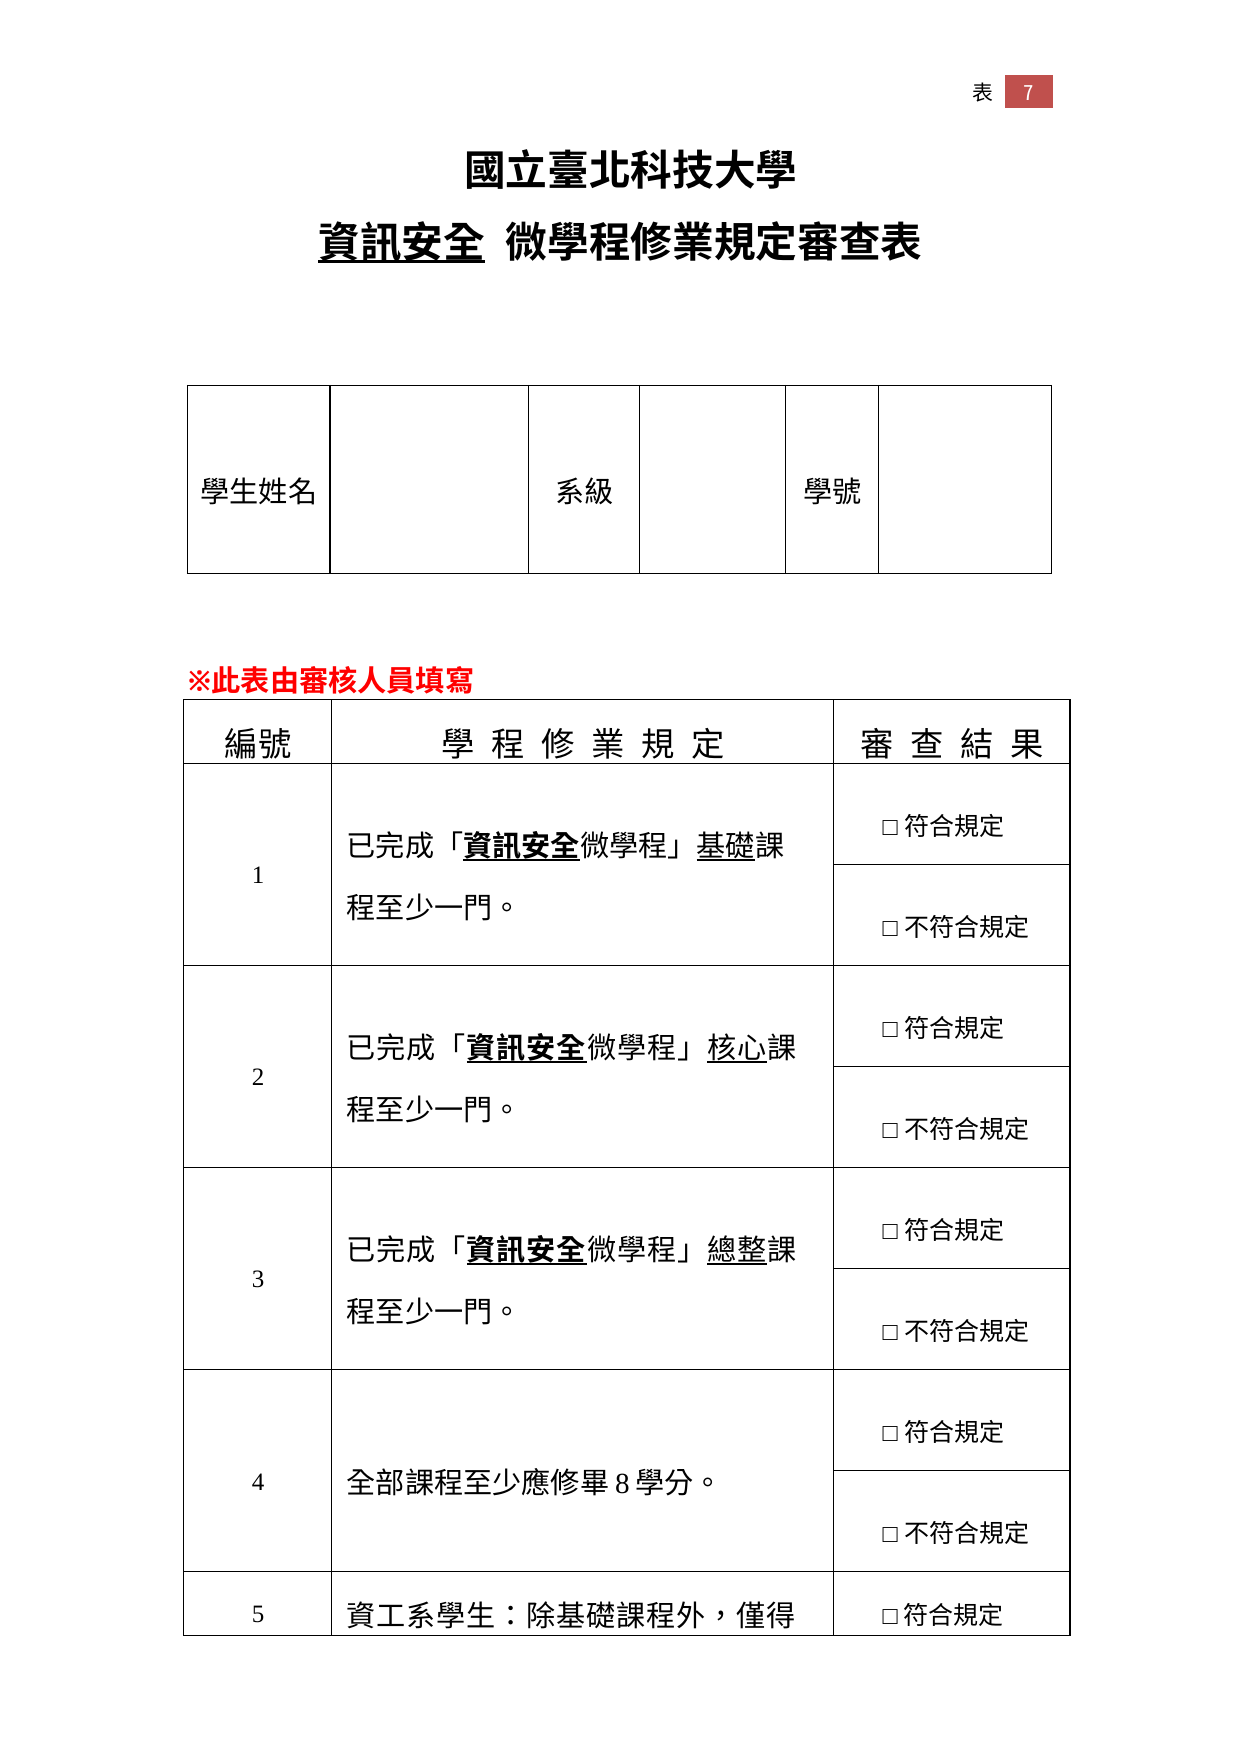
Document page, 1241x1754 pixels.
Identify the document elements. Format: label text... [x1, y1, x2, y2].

table_header 學號 [786, 386, 878, 573]
table_cell 3 [184, 1168, 331, 1369]
table_cell 全部課程至少應修畢8學分。 [332, 1370, 833, 1571]
table_cell □ 符合規定 [834, 1370, 1069, 1470]
table_cell □ 符合規定 [834, 966, 1069, 1066]
table_header 學 程 修 業 規 定 [332, 700, 833, 763]
table_cell 資工系學生：除基礎課程外，僅得 [332, 1572, 833, 1635]
table_cell □ 不符合規定 [834, 1067, 1069, 1167]
table_header [879, 386, 1051, 573]
table_cell □ 符合規定 [834, 1572, 1069, 1635]
table_cell 已完成「資訊安全微學程」核心課程至少一門。 [332, 966, 833, 1167]
table_header 學生姓名 [188, 386, 329, 573]
table_header [640, 386, 785, 573]
table_header 系級 [529, 386, 639, 573]
table_header 審 查 結 果 [834, 700, 1069, 763]
text 資訊安全 微學程修業規定審查表 [187, 197, 1053, 260]
table_cell 已完成「資訊安全微學程」總整課程至少一門。 [332, 1168, 833, 1369]
table_cell 1 [184, 764, 331, 965]
text ※此表由審核人員填寫 [187, 637, 1053, 699]
table_cell □ 符合規定 [834, 1168, 1069, 1268]
text 國立臺北科技大學 [187, 137, 1053, 197]
table_header [331, 386, 528, 573]
table_cell 2 [184, 966, 331, 1167]
table_cell 5 [184, 1572, 331, 1635]
table_header 編號 [184, 700, 331, 763]
table_cell □ 不符合規定 [834, 1269, 1069, 1369]
table_cell □ 不符合規定 [834, 865, 1069, 965]
table_cell 4 [184, 1370, 331, 1571]
table_cell 已完成「資訊安全微學程」基礎課程至少一門。 [332, 764, 833, 965]
table_cell □ 不符合規定 [834, 1471, 1069, 1571]
table_cell □ 符合規定 [834, 764, 1069, 864]
